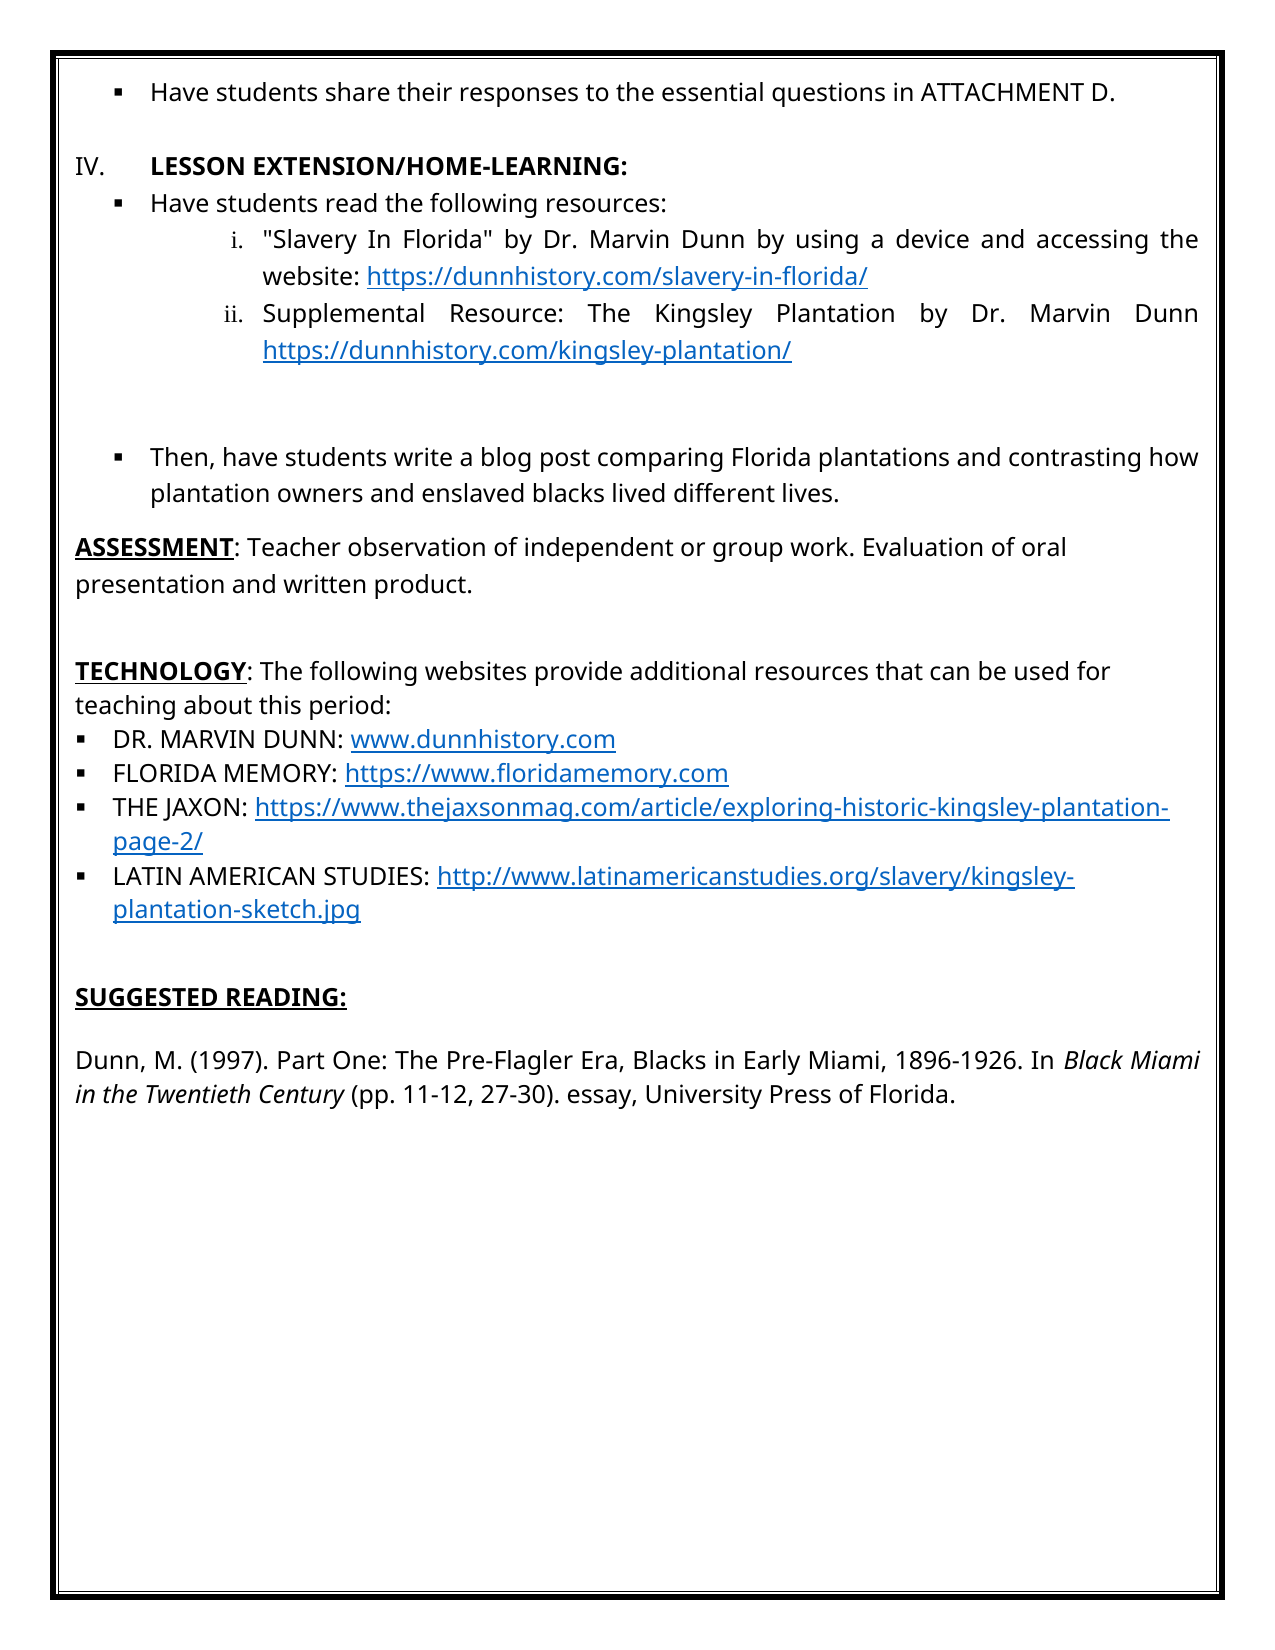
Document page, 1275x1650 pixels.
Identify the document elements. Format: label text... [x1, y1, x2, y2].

list Supplemental Resource: The Kingsley Plantation by Dr. Marvin Dunn https://dunnhistory.com/kingsley-plantation/ [244, 296, 1200, 366]
list THE JAXON: https://www.thejaxsonmag.com/article/exploring-historic-kingsley-plantation-page-2/ [75, 790, 1200, 858]
list LESSON EXTENSION/HOME-LEARNING: [75, 148, 1200, 183]
list DR. MARVIN DUNN: www.dunnhistory.com [75, 722, 1200, 756]
list Have students share their responses to the essential questions in ATTACHMENT D. [112, 75, 1200, 109]
text TECHNOLOGY: The following websites provide additional resources that can be used for teaching about this period: [75, 654, 1200, 722]
list Then, have students write a blog post comparing Florida plantations and contrasting how plantation owners and enslaved blacks lived different lives. [112, 439, 1200, 510]
text SUGGESTED READING: [75, 980, 1200, 1014]
text ASSESSMENT: Teacher observation of independent or group work. Evaluation of oral presentation and written product. [75, 529, 1200, 600]
list Have students read the following resources: [112, 185, 1200, 219]
list FLORIDA MEMORY: https://www.floridamemory.com [75, 756, 1200, 790]
text Dunn, M. (1997). Part One: The Pre-Flagler Era, Blacks in Early Miami, 1896-1926. In Black Miami in the Twentieth Century (pp. 11-12, 27-30). essay, University Press of Florida. [75, 1043, 1200, 1111]
list LATIN AMERICAN STUDIES: http://www.latinamericanstudies.org/slavery/kingsley-plantation-sketch.jpg [75, 858, 1200, 926]
list "Slavery In Florida" by Dr. Marvin Dunn by using a device and accessing the website: https://dunnhistory.com/slavery-in-florida/ [244, 222, 1200, 293]
